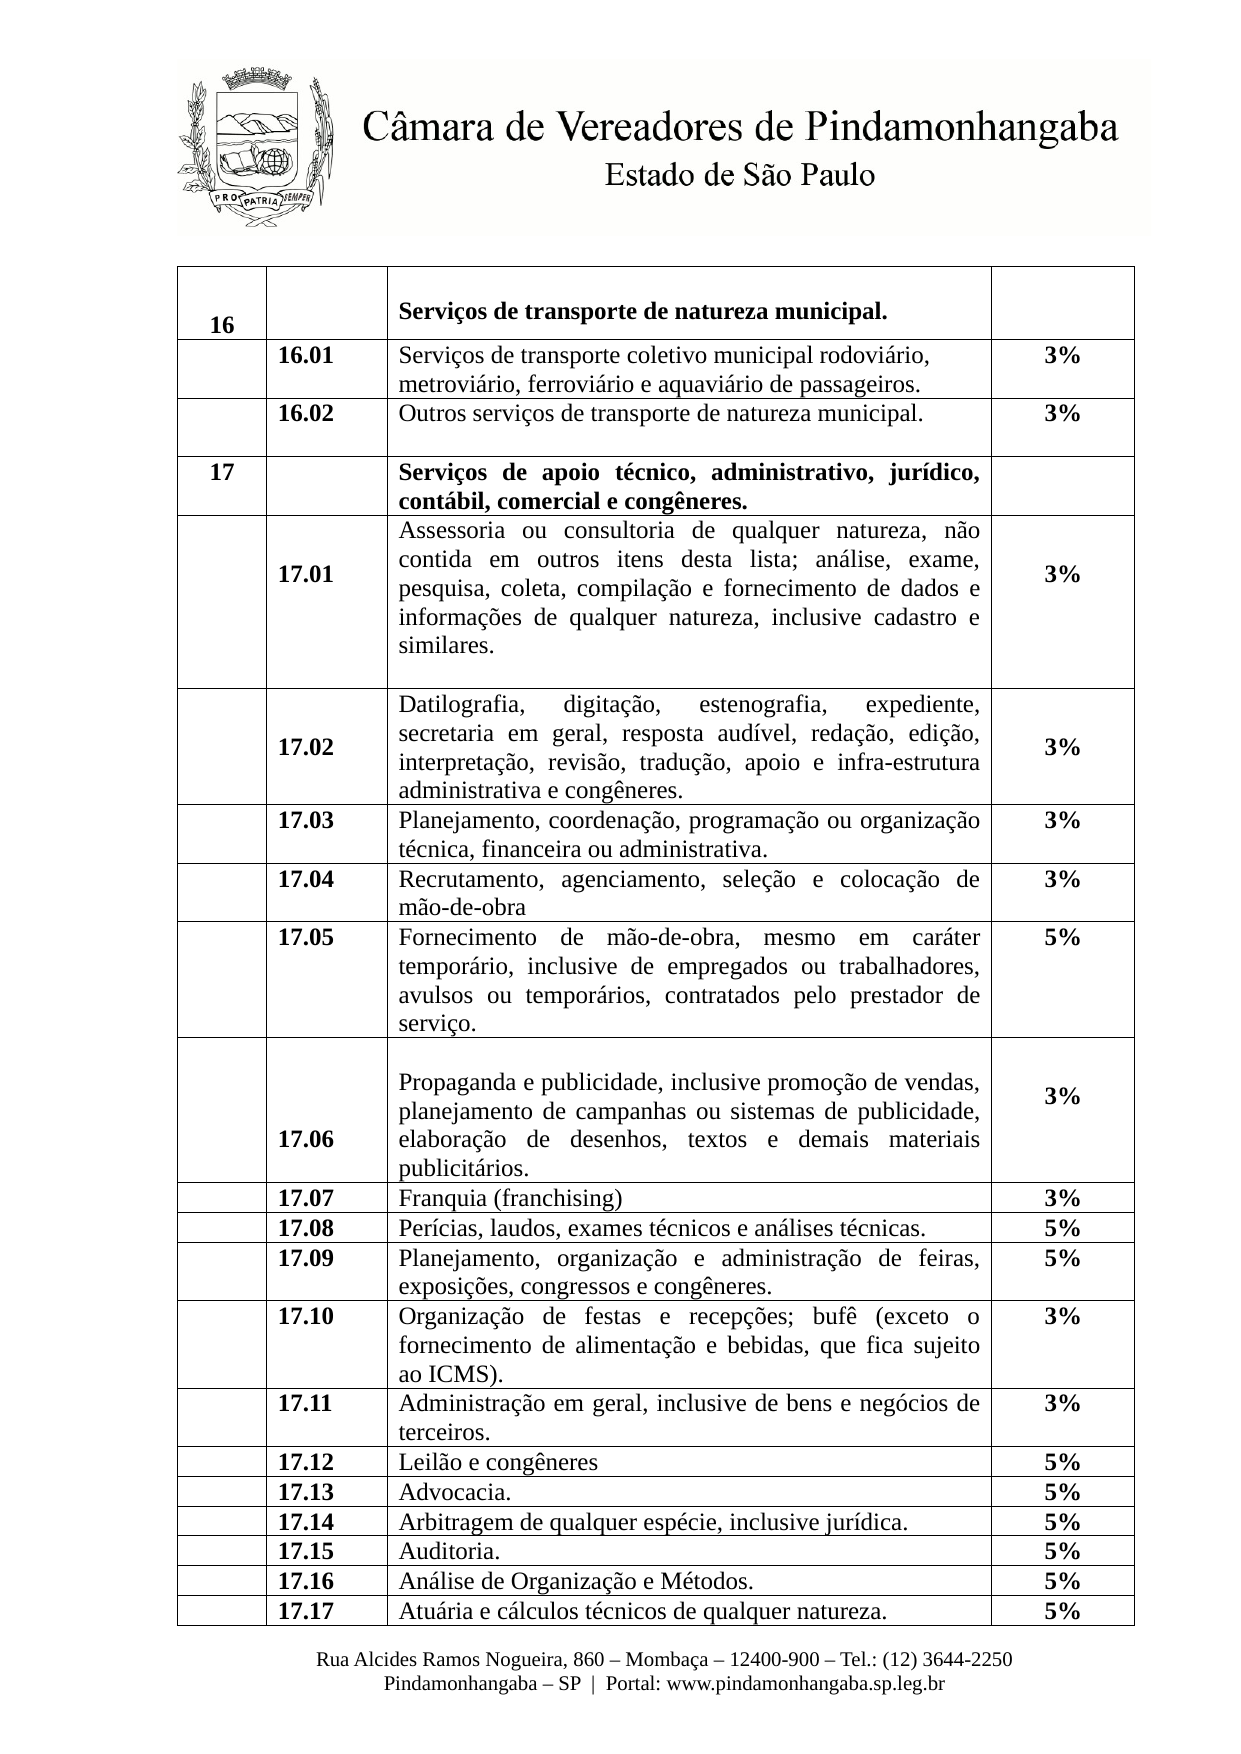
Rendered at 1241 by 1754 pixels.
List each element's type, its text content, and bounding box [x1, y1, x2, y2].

table_cell 5% [992, 1566, 1134, 1595]
table_cell [992, 457, 1134, 514]
table_cell 17.07 [267, 1183, 387, 1212]
table_cell [178, 1507, 266, 1535]
table_cell [178, 1389, 266, 1446]
table_cell Serviços de transporte coletivo municipal rodoviário, metroviário, ferroviário e aquaviário de passageiros. [388, 340, 991, 397]
table_cell 17.03 [267, 805, 387, 863]
table_cell 5% [992, 1243, 1134, 1300]
table_cell 17 [178, 457, 266, 514]
table_cell Propaganda e publicidade, inclusive promoção de vendas, planejamento de campanhas ou sistemas de publicidade, elaboração de desenhos, textos e demais materiais publicitários. [388, 1038, 991, 1182]
table_cell 3% [992, 689, 1134, 804]
table_cell Auditoria. [388, 1536, 991, 1565]
table_cell 3% [992, 1301, 1134, 1387]
table_cell 16.01 [267, 340, 387, 397]
table_cell 17.05 [267, 922, 387, 1037]
table_cell 17.01 [267, 516, 387, 688]
table_cell Advocacia. [388, 1477, 991, 1506]
table_cell [267, 457, 387, 514]
table_cell Serviços de apoio técnico, administrativo, jurídico, contábil, comercial e congêneres. [388, 457, 991, 514]
table_cell 17.12 [267, 1447, 387, 1476]
table_cell Leilão e congêneres [388, 1447, 991, 1476]
table_cell 5% [992, 1447, 1134, 1476]
table_cell 5% [992, 1536, 1134, 1565]
table_cell Arbitragem de qualquer espécie, inclusive jurídica. [388, 1507, 991, 1535]
table_cell 17.06 [267, 1038, 387, 1182]
table_cell [178, 1536, 266, 1565]
table_cell [178, 1596, 266, 1625]
table_cell Serviços de transporte de natureza municipal. [388, 267, 991, 339]
table_cell 17.10 [267, 1301, 387, 1387]
table_cell [178, 1566, 266, 1595]
table_cell 3% [992, 516, 1134, 688]
table_cell 17.09 [267, 1243, 387, 1300]
table_cell Perícias, laudos, exames técnicos e análises técnicas. [388, 1213, 991, 1242]
table_cell 16 [178, 267, 266, 339]
table_cell Atuária e cálculos técnicos de qualquer natureza. [388, 1596, 991, 1625]
table_cell Análise de Organização e Métodos. [388, 1566, 991, 1595]
table_cell [178, 1301, 266, 1387]
table_cell Assessoria ou consultoria de qualquer natureza, não contida em outros itens desta lista; análise, exame, pesquisa, coleta, compilação e fornecimento de dados e informações de qualquer natureza, inclusive cadastro e similares. [388, 516, 991, 688]
table_cell 17.08 [267, 1213, 387, 1242]
table_cell [178, 922, 266, 1037]
table_cell 3% [992, 340, 1134, 397]
table_cell [178, 1183, 266, 1212]
table_cell Franquia (franchising) [388, 1183, 991, 1212]
table_cell 3% [992, 864, 1134, 921]
table_cell [178, 805, 266, 863]
table_cell [178, 340, 266, 397]
table_cell [178, 689, 266, 804]
table_cell 17.17 [267, 1596, 387, 1625]
table_cell 3% [992, 805, 1134, 863]
table_cell 17.04 [267, 864, 387, 921]
table_cell [178, 399, 266, 456]
table_cell 5% [992, 1507, 1134, 1535]
table_cell Planejamento, coordenação, programação ou organização técnica, financeira ou administrativa. [388, 805, 991, 863]
table_cell 3% [992, 1038, 1134, 1182]
table_cell Administração em geral, inclusive de bens e negócios de terceiros. [388, 1389, 991, 1446]
table_cell 17.16 [267, 1566, 387, 1595]
table_cell Recrutamento, agenciamento, seleção e colocação de mão-de-obra [388, 864, 991, 921]
table_cell Planejamento, organização e administração de feiras, exposições, congressos e congêneres. [388, 1243, 991, 1300]
table_cell [178, 516, 266, 688]
table_cell [178, 1243, 266, 1300]
table_cell [178, 1213, 266, 1242]
table_cell 3% [992, 399, 1134, 456]
table_cell Organização de festas e recepções; bufê (exceto o fornecimento de alimentação e bebidas, que fica sujeito ao ICMS). [388, 1301, 991, 1387]
table_cell 3% [992, 1183, 1134, 1212]
table_cell [178, 864, 266, 921]
table_cell [178, 1038, 266, 1182]
table_cell 5% [992, 922, 1134, 1037]
table_cell Fornecimento de mão-de-obra, mesmo em caráter temporário, inclusive de empregados ou trabalhadores, avulsos ou temporários, contratados pelo prestador de serviço. [388, 922, 991, 1037]
table_cell [178, 1447, 266, 1476]
table_cell 17.02 [267, 689, 387, 804]
table_cell Outros serviços de transporte de natureza municipal. [388, 399, 991, 456]
table_cell Datilografia, digitação, estenografia, expediente, secretaria em geral, resposta audível, redação, edição, interpretação, revisão, tradução, apoio e infra-estrutura administrativa e congêneres. [388, 689, 991, 804]
table_cell 17.15 [267, 1536, 387, 1565]
picture [177, 59, 1152, 236]
table_cell [178, 1477, 266, 1506]
table_cell 17.11 [267, 1389, 387, 1446]
table_cell [267, 267, 387, 339]
table_cell 16.02 [267, 399, 387, 456]
table_cell 5% [992, 1213, 1134, 1242]
table_cell 5% [992, 1596, 1134, 1625]
table_cell [992, 267, 1134, 339]
table_cell 17.14 [267, 1507, 387, 1535]
table_cell 3% [992, 1389, 1134, 1446]
table_cell 17.13 [267, 1477, 387, 1506]
table_cell 5% [992, 1477, 1134, 1506]
